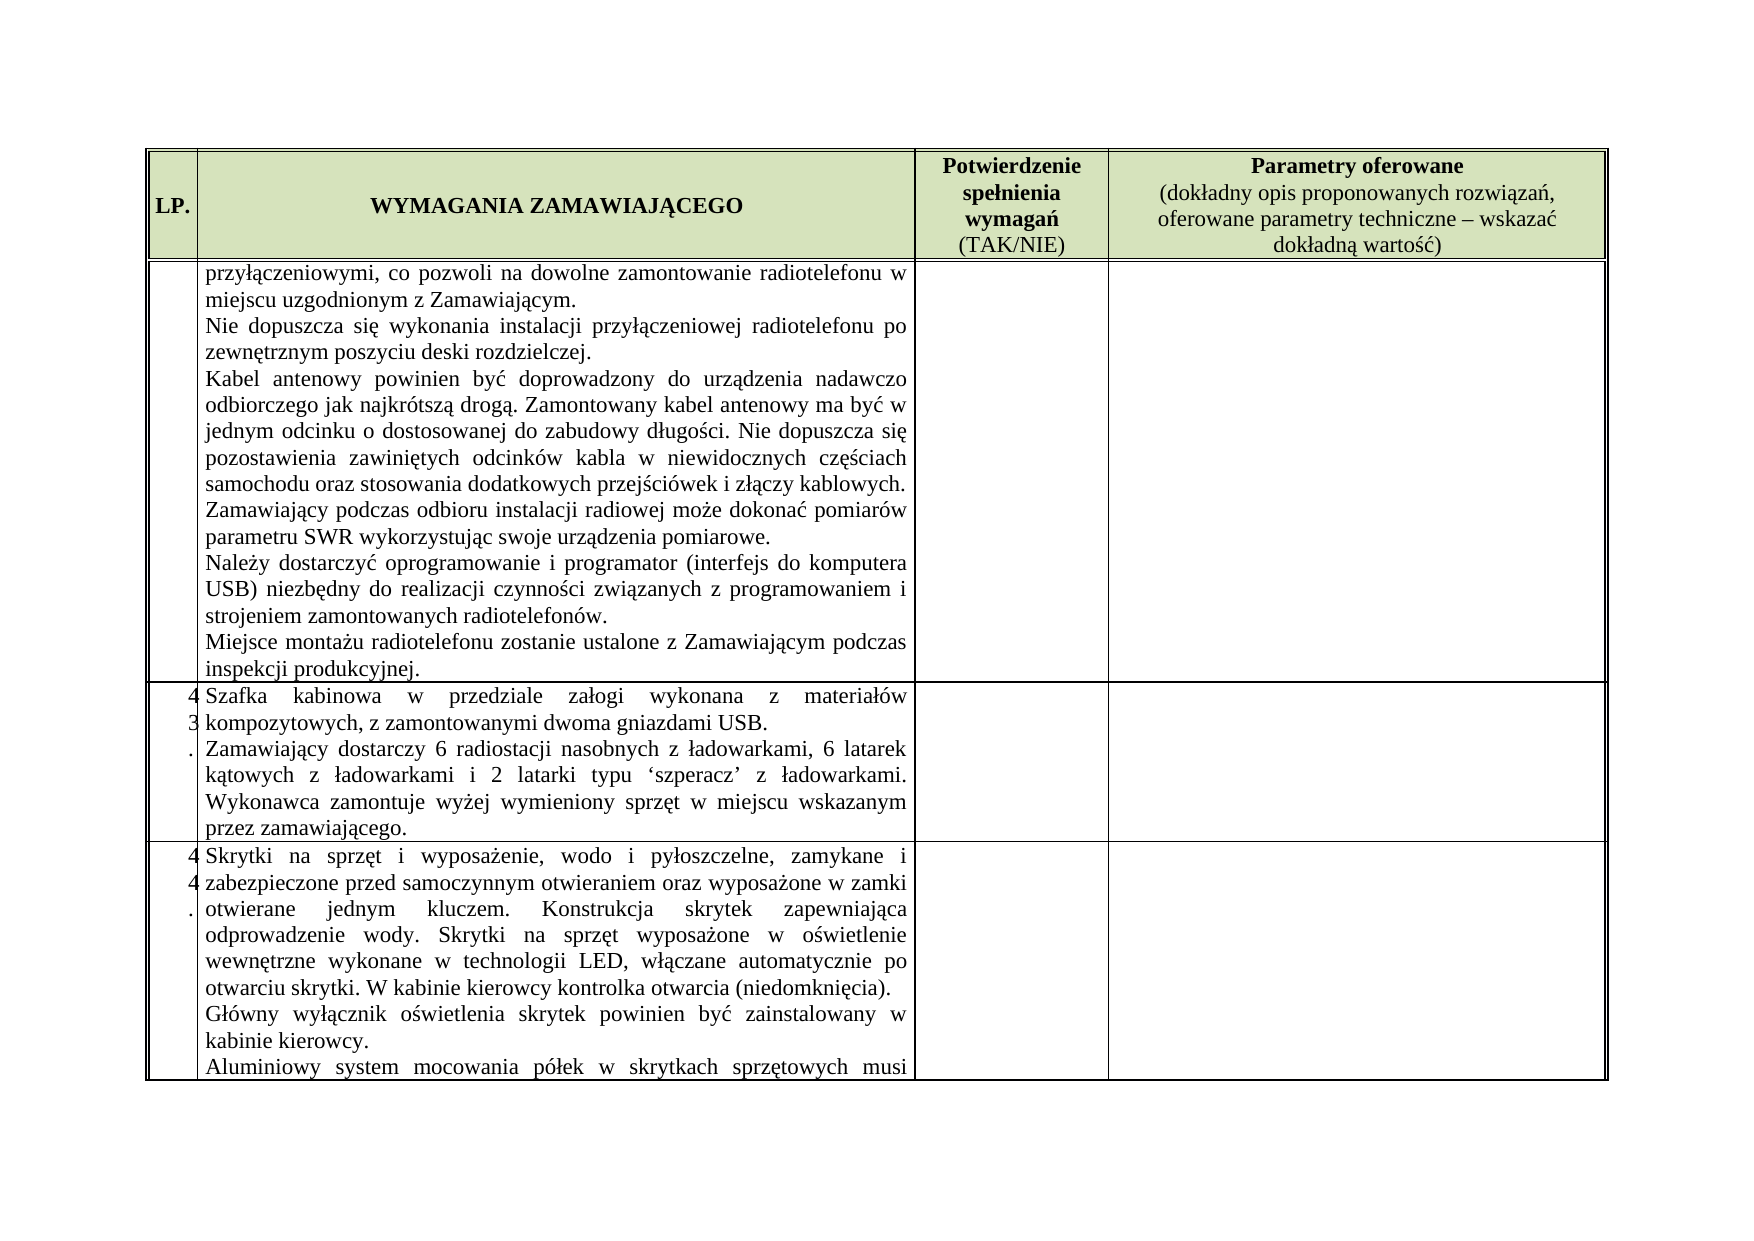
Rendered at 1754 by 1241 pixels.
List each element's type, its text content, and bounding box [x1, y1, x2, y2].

table_cell [916, 842, 1108, 1079]
table_cell Skrytki na sprzęt i wyposażenie, wodo i pyłoszczelne, zamykane i zabezpieczone przed samoczynnym otwieraniem oraz wyposażone w zamki otwierane jednym kluczem. Konstrukcja skrytek zapewniająca odprowadzenie wody. Skrytki na sprzęt wyposażone w oświetlenie wewnętrzne wykonane w technologii LED, włączane automatycznie po otwarciu skrytki. W kabinie kierowcy kontrolka otwarcia (niedomknięcia). Główny wyłącznik oświetlenia skrytek powinien być zainstalowany w kabinie kierowcy. Aluminiowy system mocowania półek w skrytkach sprzętowych musi [198, 842, 914, 1079]
table_header WYMAGANIA ZAMAWIAJĄCEGO [198, 152, 914, 258]
table_cell przyłączeniowymi, co pozwoli na dowolne zamontowanie radiotelefonu w miejscu uzgodnionym z Zamawiającym. Nie dopuszcza się wykonania instalacji przyłączeniowej radiotelefonu po zewnętrznym poszyciu deski rozdzielczej. Kabel antenowy powinien być doprowadzony do urządzenia nadawczo odbiorczego jak najkrótszą drogą. Zamontowany kabel antenowy ma być w jednym odcinku o dostosowanej do zabudowy długości. Nie dopuszcza się pozostawienia zawiniętych odcinków kabla w niewidocznych częściach samochodu oraz stosowania dodatkowych przejściówek i złączy kablowych. Zamawiający podczas odbioru instalacji radiowej może dokonać pomiarów parametru SWR wykorzystując swoje urządzenia pomiarowe. Należy dostarczyć oprogramowanie i programator (interfejs do komputera USB) niezbędny do realizacji czynności związanych z programowaniem i strojeniem zamontowanych radiotelefonów. Miejsce montażu radiotelefonu zostanie ustalone z Zamawiającym podczas inspekcji produkcyjnej. [198, 262, 914, 681]
table_cell [1109, 262, 1604, 681]
table_header lp. [150, 152, 197, 258]
table_cell [916, 683, 1108, 841]
table_header Potwierdzenie spełnienia wymagań (TAK/NIE) [916, 152, 1108, 258]
table_header Parametry oferowane (dokładny opis proponowanych rozwiązań, oferowane parametry techniczne – wskazać dokładną wartość) [1109, 152, 1604, 258]
table_cell [150, 842, 197, 1079]
table_cell [1109, 842, 1604, 1079]
table_cell [1109, 683, 1604, 841]
table_cell [916, 262, 1108, 681]
table_cell [150, 683, 197, 841]
table_cell Szafka kabinowa w przedziale załogi wykonana z materiałów kompozytowych, z zamontowanymi dwoma gniazdami USB. Zamawiający dostarczy 6 radiostacji nasobnych z ładowarkami, 6 latarek kątowych z ładowarkami i 2 latarki typu ‘szperacz’ z ładowarkami. Wykonawca zamontuje wyżej wymieniony sprzęt w miejscu wskazanym przez zamawiającego. [198, 683, 914, 841]
table_cell [150, 262, 197, 681]
